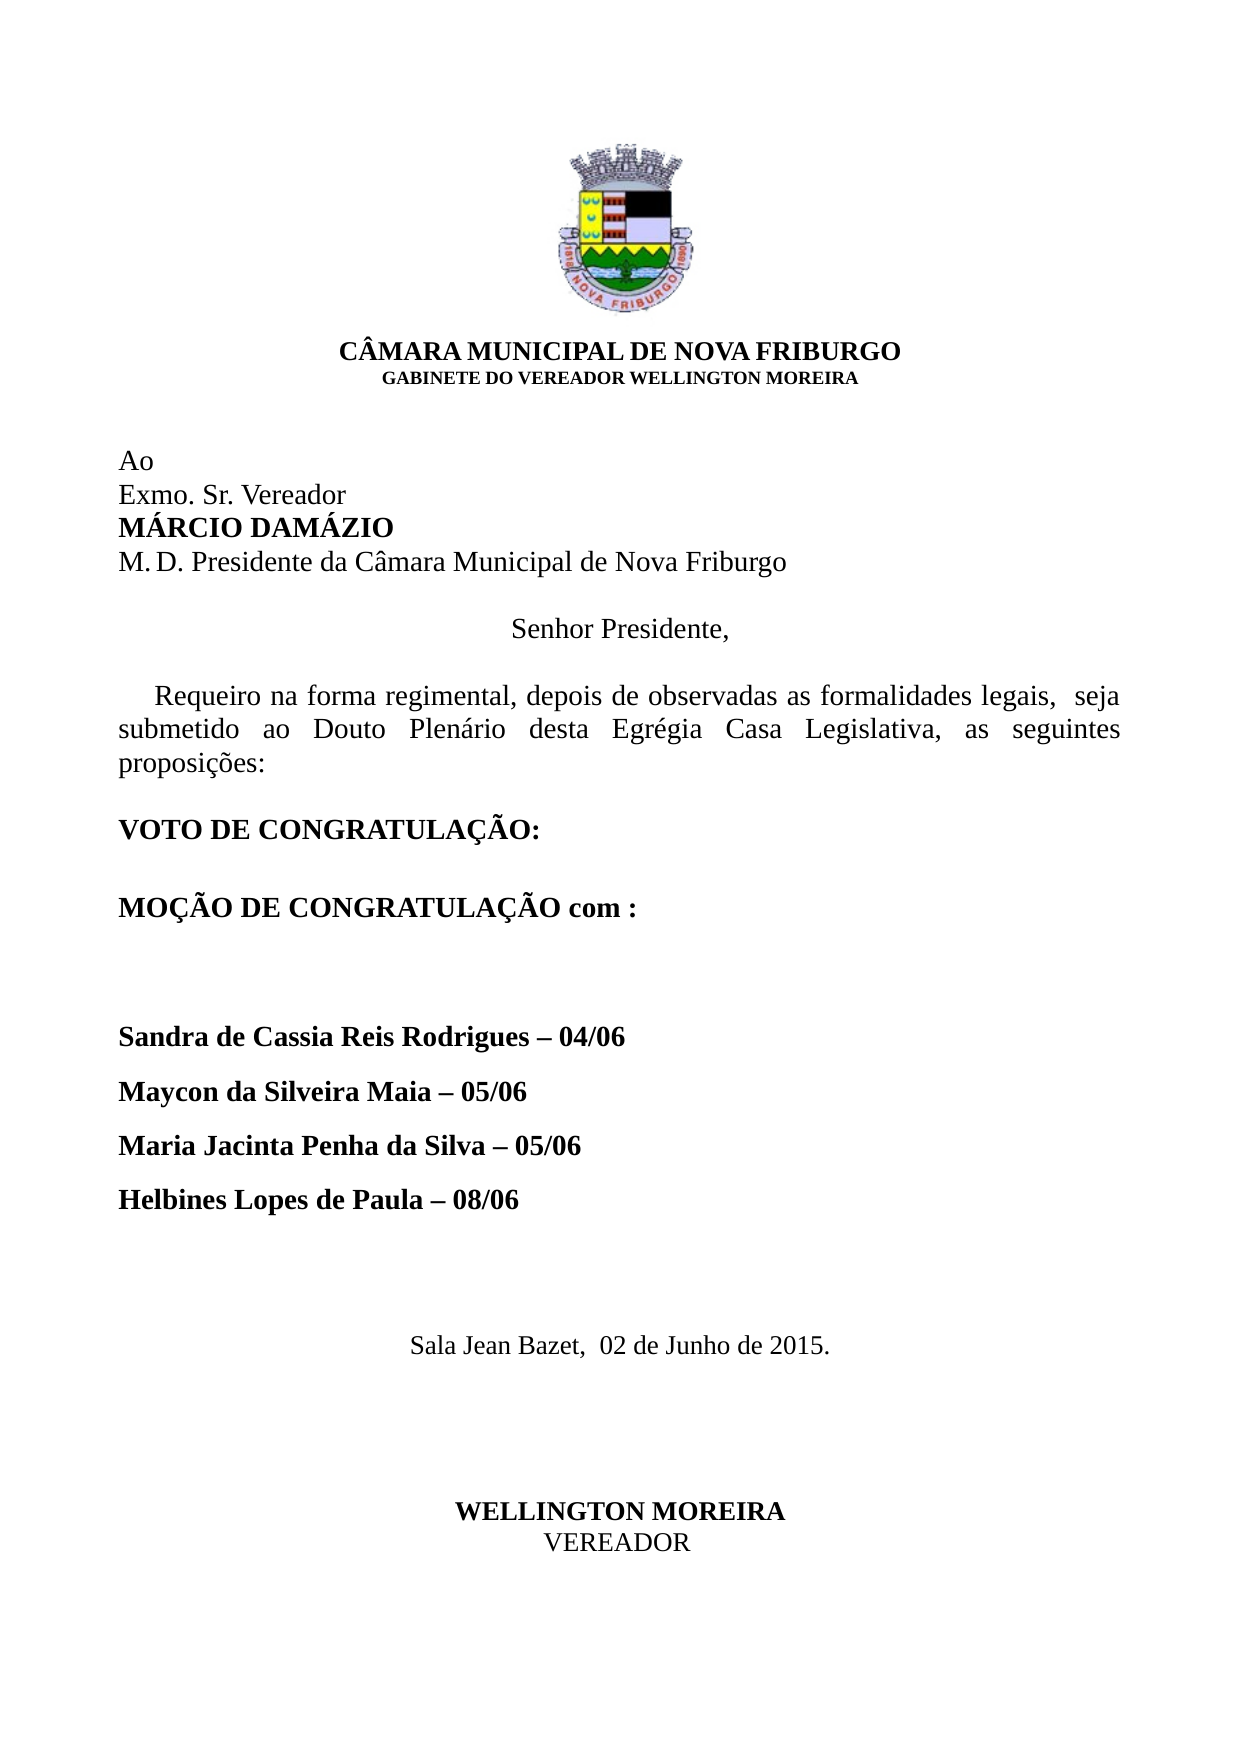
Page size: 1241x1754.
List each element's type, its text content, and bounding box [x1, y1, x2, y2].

text Maycon da Silveira Maia – 05/06 [118, 1074, 1122, 1107]
text CÂMARA MUNICIPAL DE NOVA FRIBURGO [118, 335, 1122, 367]
text WELLINGTON MOREIRA [118, 1495, 1122, 1526]
text Exmo. Sr. Vereador [118, 477, 1122, 510]
text Sandra de Cassia Reis Rodrigues – 04/06 [118, 1019, 1122, 1053]
text MOÇÃO DE CONGRATULAÇÃO com : [118, 890, 1122, 923]
text VEREADOR [118, 1526, 1122, 1557]
text Senhor Presidente, [118, 611, 1122, 644]
text VOTO DE CONGRATULAÇÃO: [118, 812, 1122, 846]
text Helbines Lopes de Paula – 08/06 [118, 1182, 1122, 1216]
list D. Presidente da Câmara Municipal de Nova Friburgo [118, 544, 1122, 577]
text Sala Jean Bazet, 02 de Junho de 2015. [118, 1329, 1122, 1360]
text Maria Jacinta Penha da Silva – 05/06 [118, 1128, 1122, 1162]
picture [537, 127, 703, 327]
text MÁRCIO DAMÁZIO [118, 510, 1122, 544]
text Requeiro na forma regimental, depois de observadas as formalidades legais, seja submetido ao Douto Plenário desta Egrégia Casa Legislativa, as seguintes proposições: [118, 678, 1122, 779]
text GABINETE DO VEREADOR WELLINGTON MOREIRA [118, 367, 1122, 388]
text Ao [118, 443, 1122, 477]
